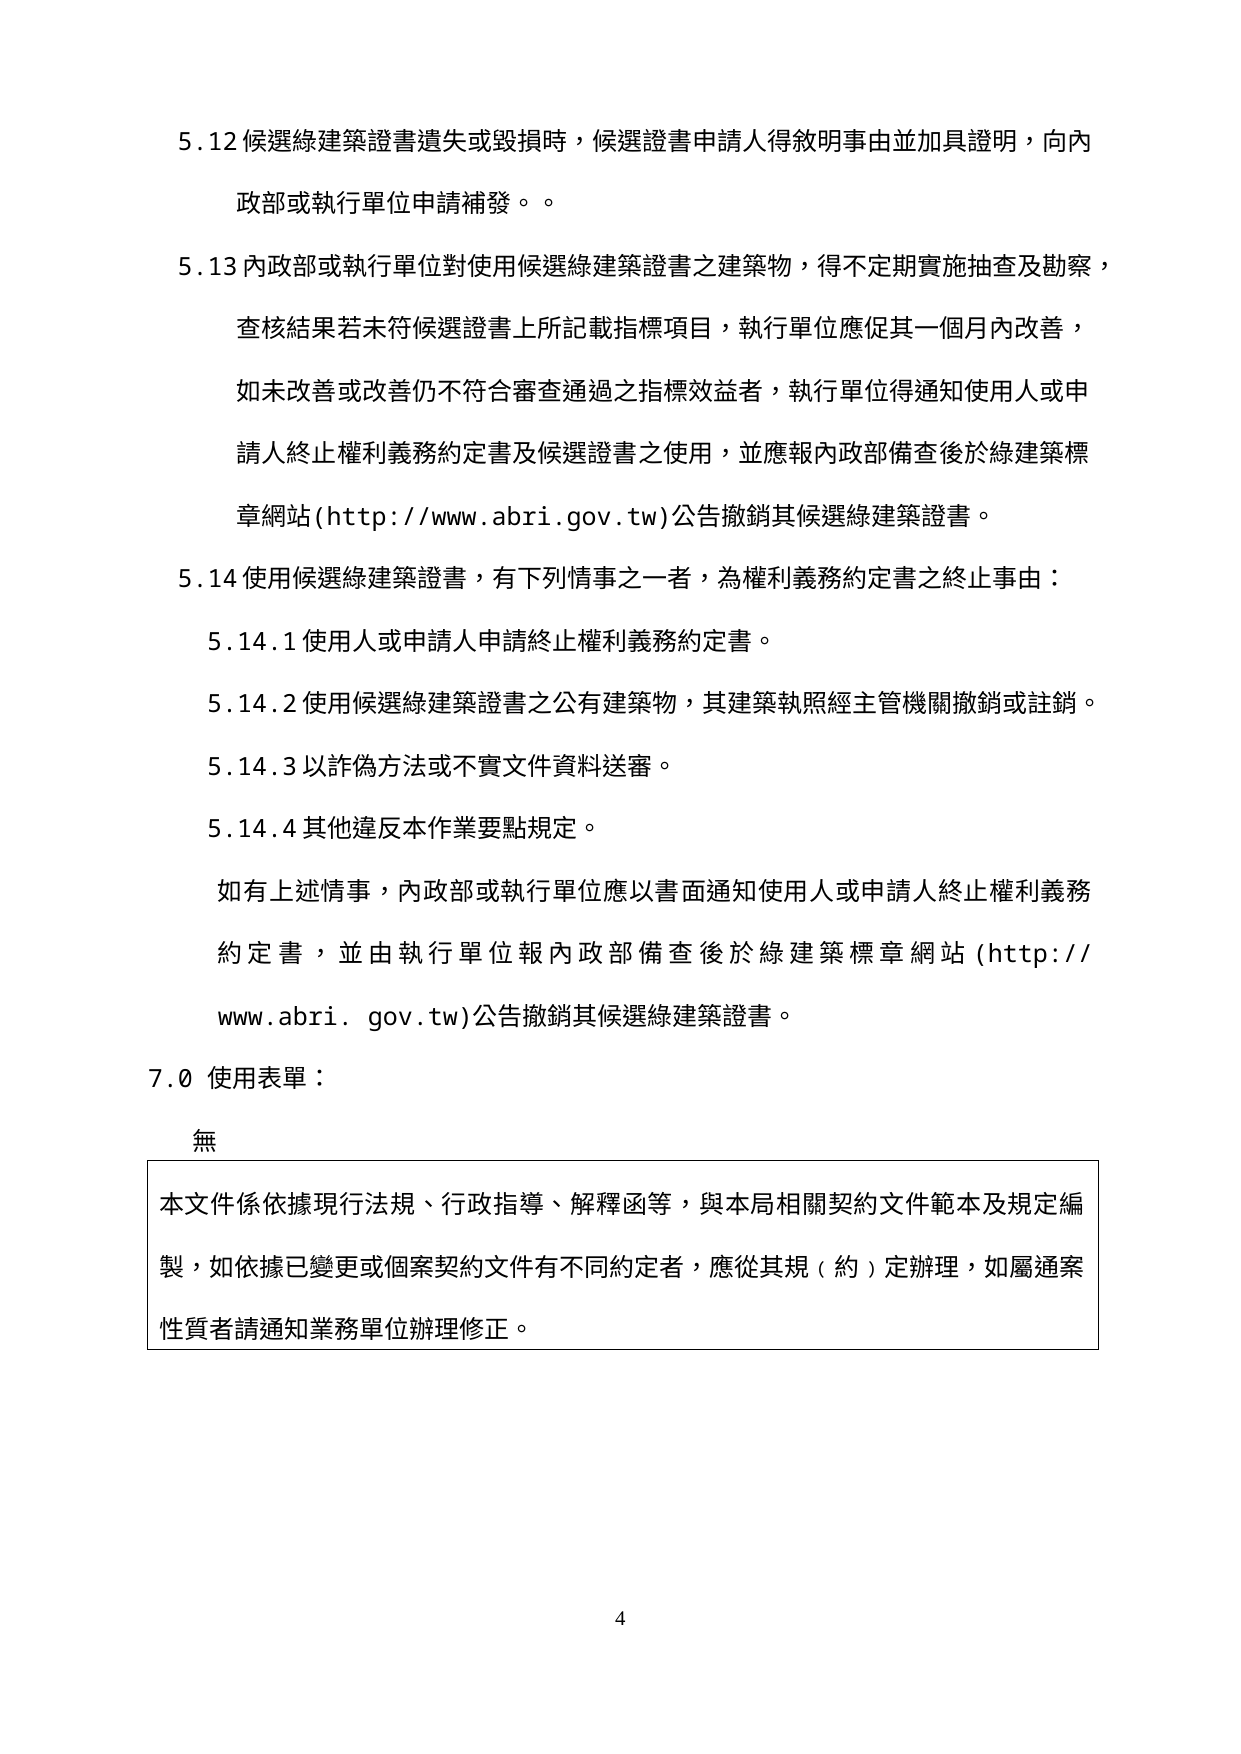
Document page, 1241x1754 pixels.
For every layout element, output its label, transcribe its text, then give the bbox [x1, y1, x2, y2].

text 無 [148, 1097, 1092, 1160]
text 5.13內政部或執行單位對使用候選綠建築證書之建築物，得不定期實施抽查及勘察，查核結果若未符候選證書上所記載指標項目，執行單位應促其一個月內改善，如未改善或改善仍不符合審查通過之指標效益者，執行單位得通知使用人或申請人終止權利義務約定書及候選證書之使用，並應報內政部備查後於綠建築標章網站(http://www.abri.gov.tw)公告撤銷其候選綠建築證書。 [177, 222, 1092, 535]
text 5.14.3以詐偽方法或不實文件資料送審。 [207, 722, 1092, 785]
text 5.12候選綠建築證書遺失或毀損時，候選證書申請人得敘明事由並加具證明，向內政部或執行單位申請補發。。 [177, 97, 1092, 222]
text 如有上述情事，內政部或執行單位應以書面通知使用人或申請人終止權利義務約定書，並由執行單位報內政部備查後於綠建築標章網站(http://www.abri. gov.tw)公告撤銷其候選綠建築證書。 [218, 847, 1092, 1035]
text 5.14.4其他違反本作業要點規定。 [207, 785, 1092, 847]
text 7.0 使用表單： [148, 1035, 1092, 1097]
text 5.14.1使用人或申請人申請終止權利義務約定書。 [207, 597, 1092, 660]
text 5.14使用候選綠建築證書，有下列情事之一者，為權利義務約定書之終止事由： [177, 535, 1092, 597]
text 5.14.2使用候選綠建築證書之公有建築物，其建築執照經主管機關撤銷或註銷。 [207, 660, 1092, 722]
table_header 本文件係依據現行法規、行政指導、解釋函等，與本局相關契約文件範本及規定編製，如依據已變更或個案契約文件有不同約定者，應從其規﹙約﹚定辦理，如屬通案性質者請通知業務單位辦理修正。 [148, 1161, 1098, 1348]
